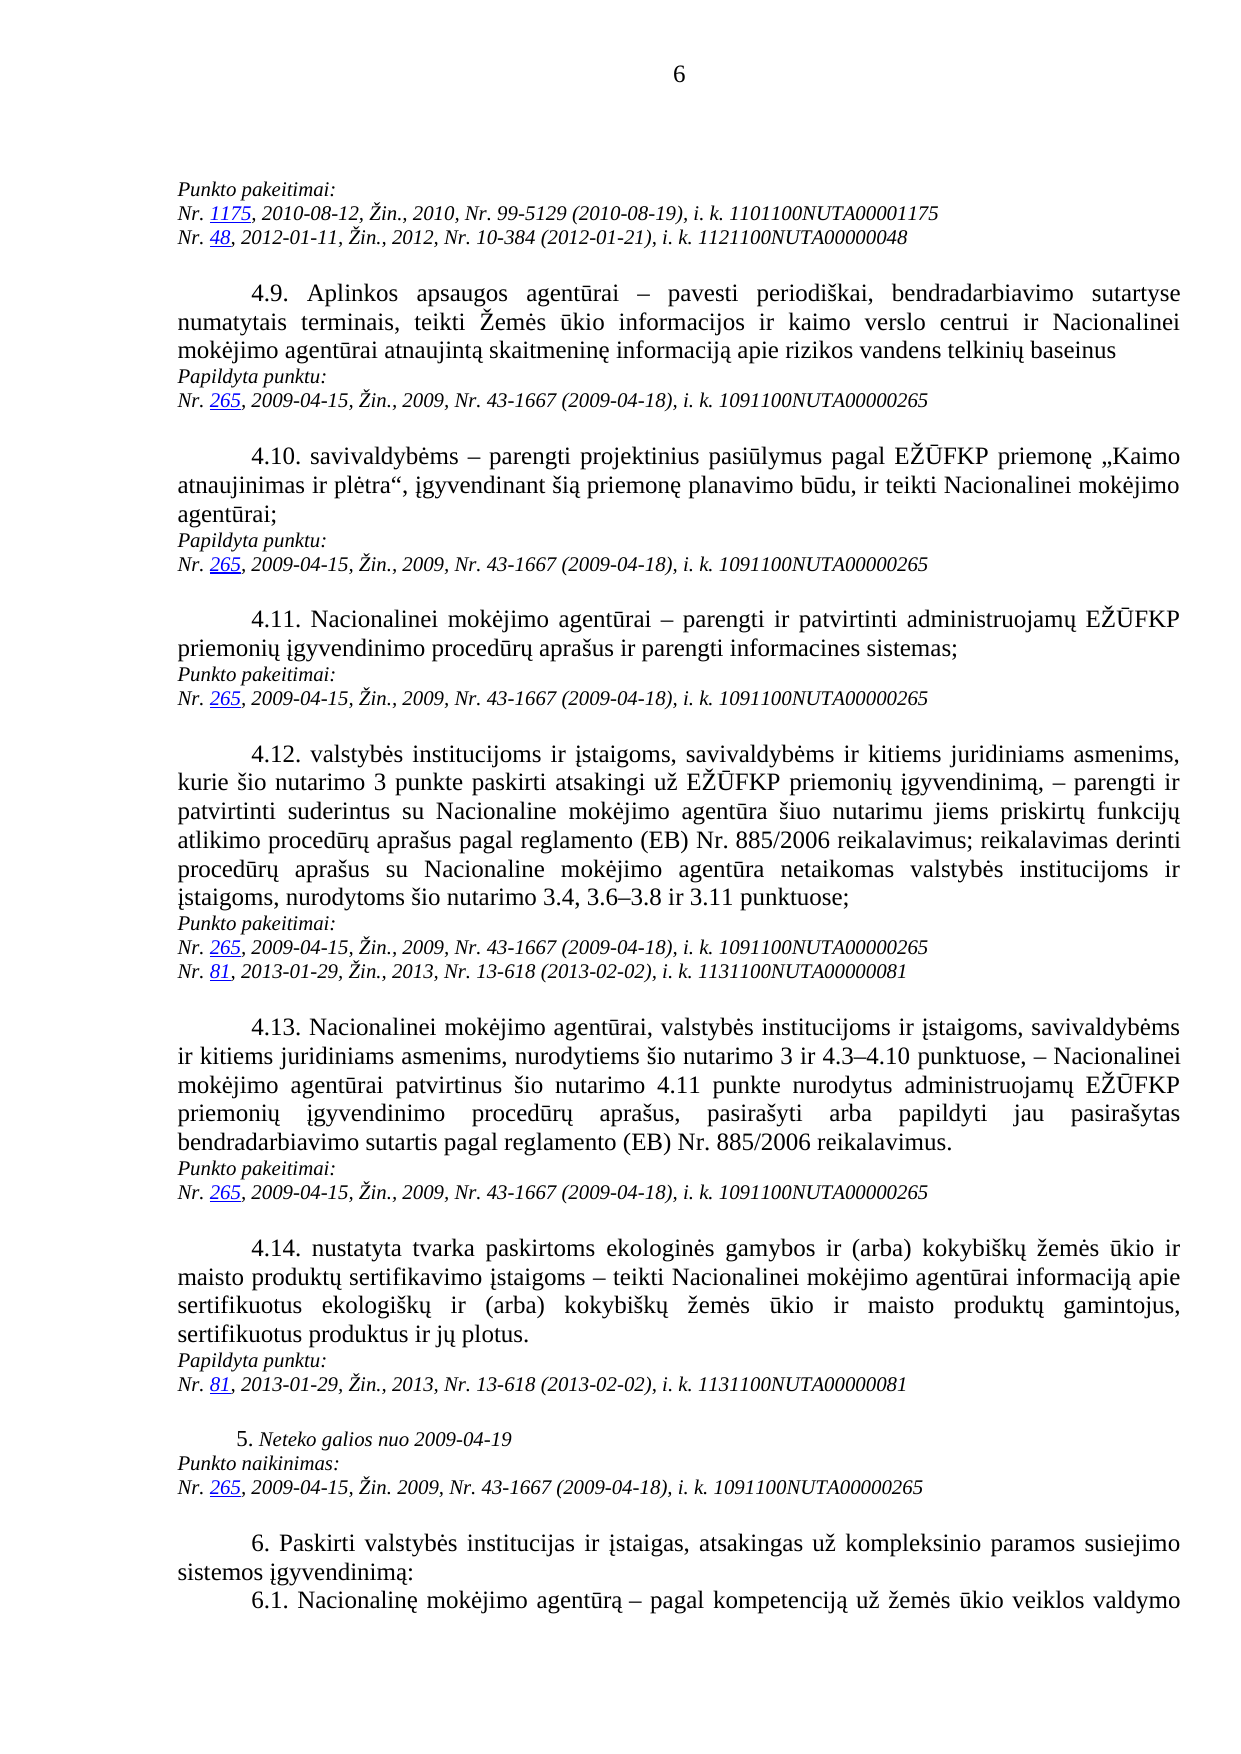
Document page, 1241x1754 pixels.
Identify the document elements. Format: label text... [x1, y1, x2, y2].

text 4.9. Aplinkos apsaugos agentūrai – pavesti periodiškai, bendradarbiavimo sutartyse numatytais terminais, teikti Žemės ūkio informacijos ir kaimo verslo centrui ir Nacionalinei mokėjimo agentūrai atnaujintą skaitmeninę informaciją apie rizikos vandens telkinių baseinus [177, 278, 1181, 364]
text Nr. 48, 2012-01-11, Žin., 2012, Nr. 10-384 (2012-01-21), i. k. 1121100NUTA00000048 [177, 225, 1181, 249]
text Nr. 1175, 2010-08-12, Žin., 2010, Nr. 99-5129 (2010-08-19), i. k. 1101100NUTA00001175 [177, 201, 1181, 225]
text Punkto pakeitimai: [177, 1156, 1181, 1180]
text Papildyta punktu: [177, 1348, 1181, 1372]
text Nr. 265, 2009-04-15, Žin., 2009, Nr. 43-1667 (2009-04-18), i. k. 1091100NUTA00000265 [177, 686, 1181, 710]
text 4.14. nustatyta tvarka paskirtoms ekologinės gamybos ir (arba) kokybiškų žemės ūkio ir maisto produktų sertifikavimo įstaigoms – teikti Nacionalinei mokėjimo agentūrai informaciją apie sertifikuotus ekologiškų ir (arba) kokybiškų žemės ūkio ir maisto produktų gamintojus, sertifikuotus produktus ir jų plotus. [177, 1233, 1181, 1348]
text 6.1. Nacionalinę mokėjimo agentūrą – pagal kompetenciją už žemės ūkio veiklos valdymo [177, 1585, 1181, 1614]
text Nr. 265, 2009-04-15, Žin., 2009, Nr. 43-1667 (2009-04-18), i. k. 1091100NUTA00000265 [177, 552, 1181, 576]
text Nr. 265, 2009-04-15, Žin., 2009, Nr. 43-1667 (2009-04-18), i. k. 1091100NUTA00000265 [177, 1180, 1181, 1204]
text Punkto naikinimas: [177, 1451, 1181, 1475]
text Punkto pakeitimai: [177, 911, 1181, 935]
text Papildyta punktu: [177, 364, 1181, 388]
text 4.12. valstybės institucijoms ir įstaigoms, savivaldybėms ir kitiems juridiniams asmenims, kurie šio nutarimo 3 punkte paskirti atsakingi už EŽŪFKP priemonių įgyvendinimą, – parengti ir patvirtinti suderintus su Nacionaline mokėjimo agentūra šiuo nutarimu jiems priskirtų funkcijų atlikimo procedūrų aprašus pagal reglamento (EB) Nr. 885/2006 reikalavimus; reikalavimas derinti procedūrų aprašus su Nacionaline mokėjimo agentūra netaikomas valstybės institucijoms ir įstaigoms, nurodytoms šio nutarimo 3.4, 3.6–3.8 ir 3.11 punktuose; [177, 739, 1181, 911]
text Nr. 81, 2013-01-29, Žin., 2013, Nr. 13-618 (2013-02-02), i. k. 1131100NUTA00000081 [177, 1372, 1181, 1396]
text Papildyta punktu: [177, 527, 1181, 552]
text Nr. 265, 2009-04-15, Žin. 2009, Nr. 43-1667 (2009-04-18), i. k. 1091100NUTA00000265 [177, 1475, 1181, 1499]
text Punkto pakeitimai: [177, 662, 1181, 686]
text Nr. 265, 2009-04-15, Žin., 2009, Nr. 43-1667 (2009-04-18), i. k. 1091100NUTA00000265 [177, 935, 1181, 959]
text Punkto pakeitimai: [177, 177, 1181, 201]
text 6. Paskirti valstybės institucijas ir įstaigas, atsakingas už kompleksinio paramos susiejimo sistemos įgyvendinimą: [177, 1528, 1181, 1585]
text 4.10. savivaldybėms – parengti projektinius pasiūlymus pagal EŽŪFKP priemonę „Kaimo atnaujinimas ir plėtra“, įgyvendinant šią priemonę planavimo būdu, ir teikti Nacionalinei mokėjimo agentūrai; [177, 441, 1181, 527]
text 5. Neteko galios nuo 2009-04-19 [177, 1425, 1181, 1451]
text Nr. 265, 2009-04-15, Žin., 2009, Nr. 43-1667 (2009-04-18), i. k. 1091100NUTA00000265 [177, 388, 1181, 412]
text 4.11. Nacionalinei mokėjimo agentūrai – parengti ir patvirtinti administruojamų EŽŪFKP priemonių įgyvendinimo procedūrų aprašus ir parengti informacines sistemas; [177, 604, 1181, 662]
text 4.13. Nacionalinei mokėjimo agentūrai, valstybės institucijoms ir įstaigoms, savivaldybėms ir kitiems juridiniams asmenims, nurodytiems šio nutarimo 3 ir 4.3–4.10 punktuose, – Nacionalinei mokėjimo agentūrai patvirtinus šio nutarimo 4.11 punkte nurodytus administruojamų EŽŪFKP priemonių įgyvendinimo procedūrų aprašus, pasirašyti arba papildyti jau pasirašytas bendradarbiavimo sutartis pagal reglamento (EB) Nr. 885/2006 reikalavimus. [177, 1012, 1181, 1156]
text Nr. 81, 2013-01-29, Žin., 2013, Nr. 13-618 (2013-02-02), i. k. 1131100NUTA00000081 [177, 959, 1181, 983]
